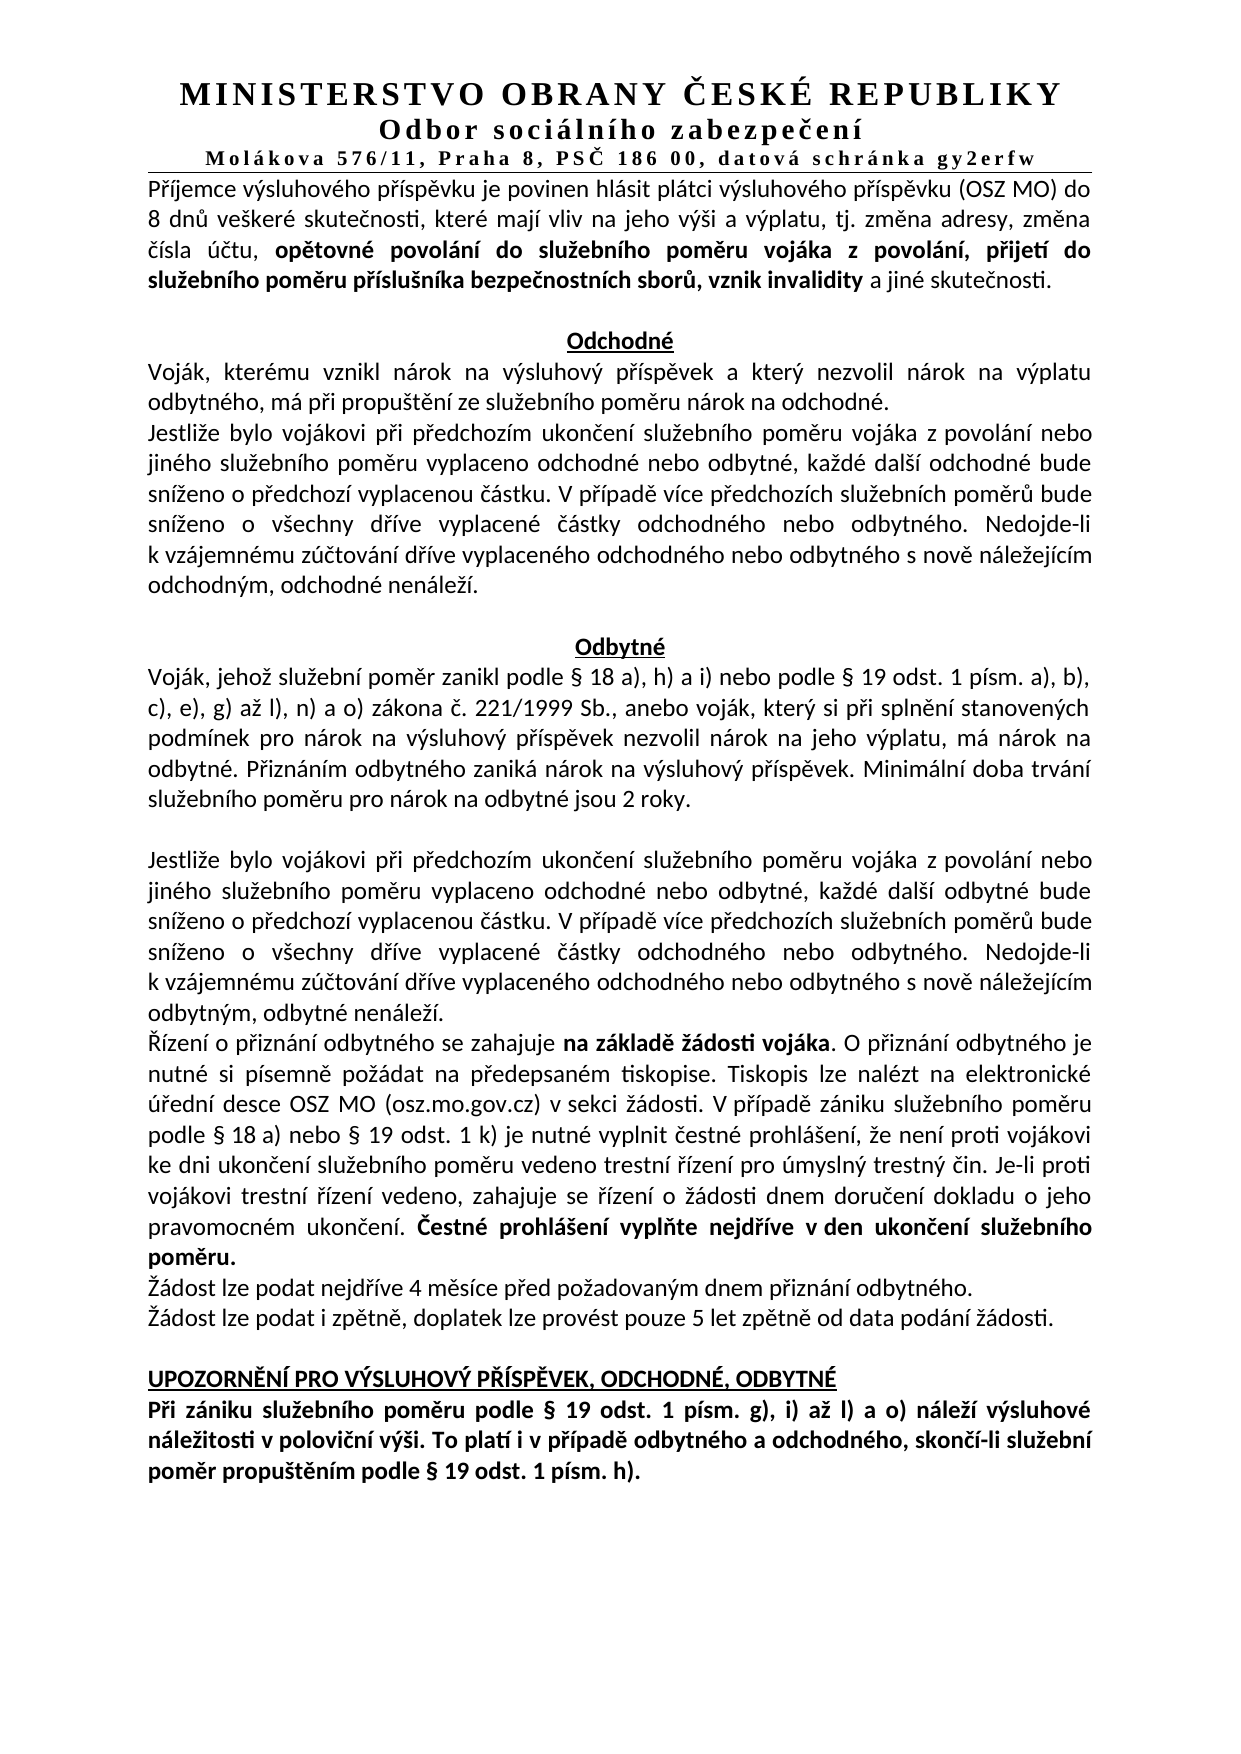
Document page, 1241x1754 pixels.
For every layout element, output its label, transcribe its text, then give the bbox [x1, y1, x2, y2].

text Jestliže bylo vojákovi při předchozím ukončení služebního poměru vojáka z povolání nebo jiného služebního poměru vyplaceno odchodné nebo odbytné, každé další odchodné bude sníženo o předchozí vyplacenou částku. V případě více předchozích služebních poměrů bude sníženo o všechny dříve vyplacené částky odchodného nebo odbytného. Nedojde-li k vzájemnému zúčtování dříve vyplaceného odchodného nebo odbytného s nově náležejícím odchodným, odchodné nenáleží. [148, 417, 1092, 600]
text Voják, kterému vznikl nárok na výsluhový příspěvek a který nezvolil nárok na výplatu odbytného, má při propuštění ze služebního poměru nárok na odchodné. [148, 356, 1092, 417]
text Žádost lze podat i zpětně, doplatek lze provést pouze 5 let zpětně od data podání žádosti. [148, 1302, 1092, 1333]
text Voják, jehož služební poměr zanikl podle § 18 a), h) a i) nebo podle § 19 odst. 1 písm. a), b), c), e), g) až l), n) a o) zákona č. 221/1999 Sb., anebo voják, který si při splnění stanovených podmínek pro nárok na výsluhový příspěvek nezvolil nárok na jeho výplatu, má nárok na odbytné. Přiznáním odbytného zaniká nárok na výsluhový příspěvek. Minimální doba trvání služebního poměru pro nárok na odbytné jsou 2 roky. [148, 661, 1092, 814]
text Jestliže bylo vojákovi při předchozím ukončení služebního poměru vojáka z povolání nebo jiného služebního poměru vyplaceno odchodné nebo odbytné, každé další odbytné bude sníženo o předchozí vyplacenou částku. V případě více předchozích služebních poměrů bude sníženo o všechny dříve vyplacené částky odchodného nebo odbytného. Nedojde-li k vzájemnému zúčtování dříve vyplaceného odchodného nebo odbytného s nově náležejícím odbytným, odbytné nenáleží. [148, 844, 1092, 1027]
text Příjemce výsluhového příspěvku je povinen hlásit plátci výsluhového příspěvku (OSZ MO) do 8 dnů veškeré skutečnosti, které mají vliv na jeho výši a výplatu, tj. změna adresy, změna čísla účtu, opětovné povolání do služebního poměru vojáka z povolání, přijetí do služebního poměru příslušníka bezpečnostních sborů, vznik invalidity a jiné skutečnosti. [148, 173, 1092, 295]
text Žádost lze podat nejdříve 4 měsíce před požadovaným dnem přiznání odbytného. [148, 1272, 1092, 1302]
text Odchodné [148, 326, 1092, 356]
text Při zániku služebního poměru podle § 19 odst. 1 písm. g), i) až l) a o) náleží výsluhové náležitosti v poloviční výši. To platí i v případě odbytného a odchodného, skončí-li služební poměr propuštěním podle § 19 odst. 1 písm. h). [148, 1394, 1092, 1485]
text UPOZORNĚNÍ PRO VÝSLUHOVÝ PŘÍSPĚVEK, ODCHODNÉ, ODBYTNÉ [148, 1363, 1092, 1394]
text Řízení o přiznání odbytného se zahajuje na základě žádosti vojáka. O přiznání odbytného je nutné si písemně požádat na předepsaném tiskopise. Tiskopis lze nalézt na elektronické úřední desce OSZ MO (osz.mo.gov.cz) v sekci žádosti. V případě zániku služebního poměru podle § 18 a) nebo § 19 odst. 1 k) je nutné vyplnit čestné prohlášení, že není proti vojákovi ke dni ukončení služebního poměru vedeno trestní řízení pro úmyslný trestný čin. Je-li proti vojákovi trestní řízení vedeno, zahajuje se řízení o žádosti dnem doručení dokladu o jeho pravomocném ukončení. Čestné prohlášení vyplňte nejdříve v den ukončení služebního poměru. [148, 1027, 1092, 1272]
text Odbytné [148, 631, 1092, 661]
